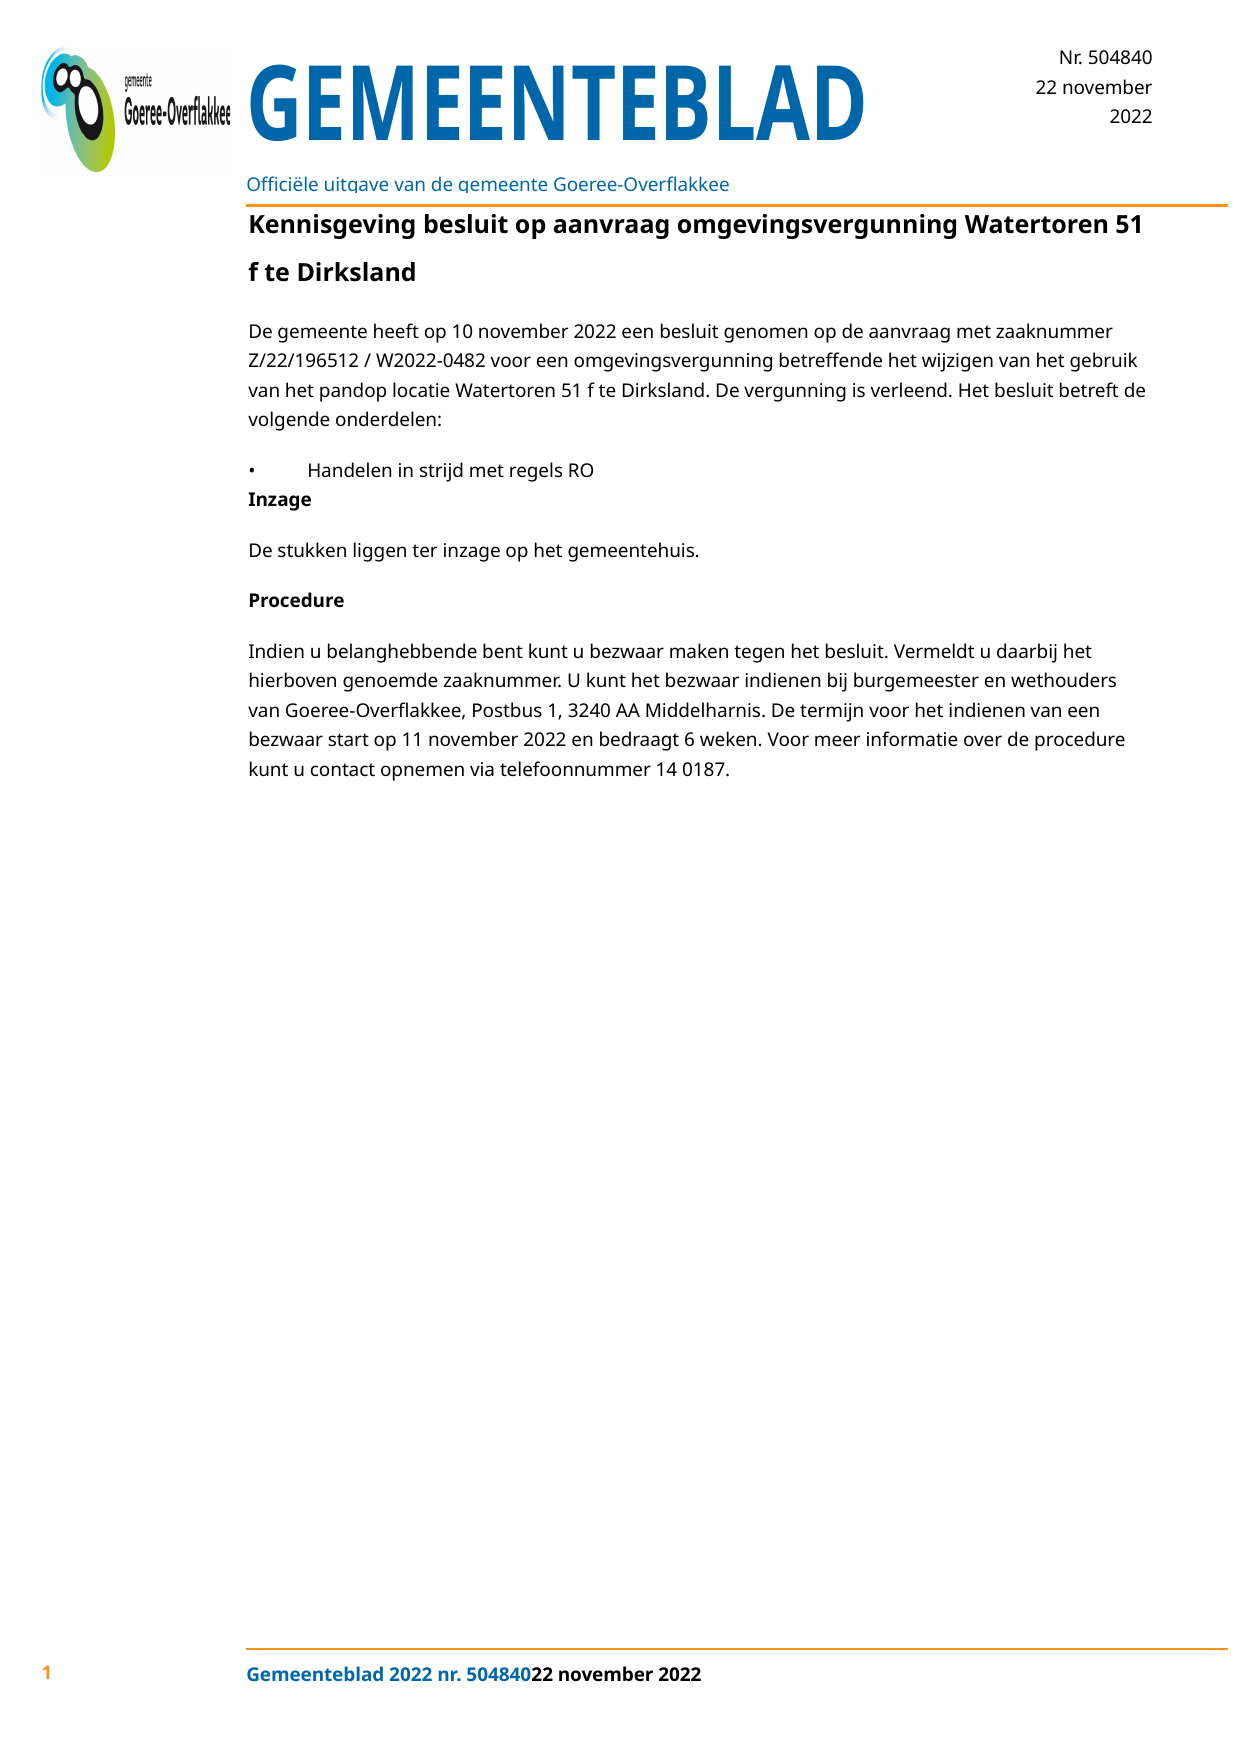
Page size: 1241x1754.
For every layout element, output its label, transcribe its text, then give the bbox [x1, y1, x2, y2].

text Procedure [248, 587, 1152, 613]
text Indien u belanghebbende bent kunt u bezwaar maken tegen het besluit. Vermeldt u daarbij het hierboven genoemde zaaknummer. U kunt het bezwaar indienen bij burgemeester en wethouders van Goeree-Overflakkee, Postbus 1, 3240 AA Middelharnis. De termijn voor het indienen van een bezwaar start op 11 november 2022 en bedraagt 6 weken. Voor meer informatie over de procedure kunt u contact opnemen via telefoonnummer 14 0187. [248, 638, 1152, 782]
text Kennisgeving besluit op aanvraag omgevingsvergunning Watertoren 51 f te Dirksland [248, 207, 1152, 288]
text Inzage [248, 487, 1152, 512]
picture [41, 47, 231, 172]
text De stukken liggen ter inzage op het gemeentehuis. [248, 537, 1152, 563]
text De gemeente heeft op 10 november 2022 een besluit genomen op de aanvraag met zaaknummer Z/22/196512 / W2022-0482 voor een omgevingsvergunning betreffende het wijzigen van het gebruik van het pandop locatie Watertoren 51 f te Dirksland. De vergunning is verleend. Het besluit betreft de volgende onderdelen: [248, 318, 1152, 432]
list Handelen in strijd met regels RO [248, 457, 1152, 483]
